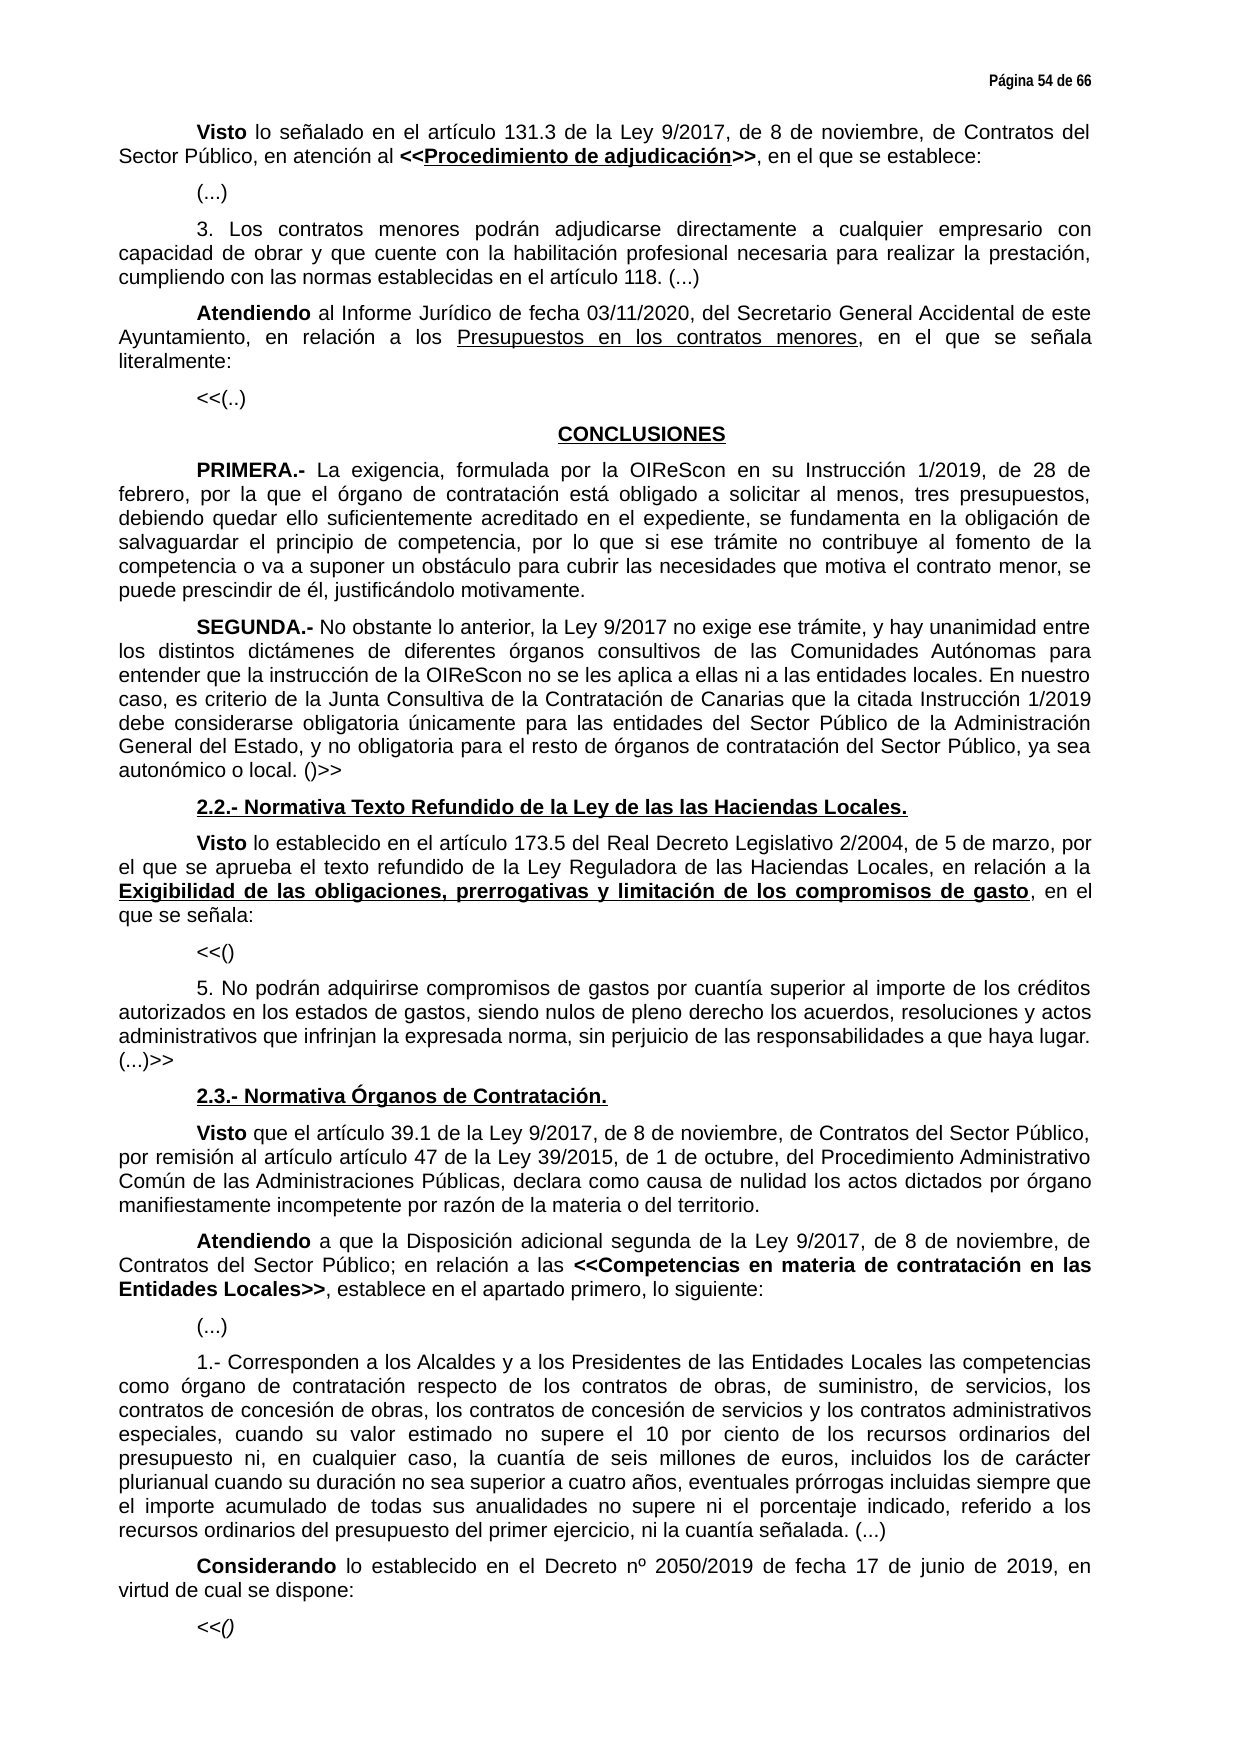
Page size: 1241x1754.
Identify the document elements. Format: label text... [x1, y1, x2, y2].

text Considerando lo establecido en el Decreto nº 2050/2019 de fecha 17 de junio de 2019, en virtud de cual se dispone: [118, 1554, 1092, 1602]
text CONCLUSIONES [118, 422, 1092, 446]
text <<() [118, 939, 1092, 963]
text Atendiendo a que la Disposición adicional segunda de la Ley 9/2017, de 8 de noviembre, de Contratos del Sector Público; en relación a las <<Competencias en materia de contratación en las Entidades Locales>>, establece en el apartado primero, lo siguiente: [118, 1229, 1092, 1301]
text Visto lo establecido en el artículo 173.5 del Real Decreto Legislativo 2/2004, de 5 de marzo, por el que se aprueba el texto refundido de la Ley Reguladora de las Haciendas Locales, en relación a la Exigibilidad de las obligaciones, prerrogativas y limitación de los compromisos de gasto, en el que se señala: [118, 831, 1092, 927]
text <<(..) [118, 385, 1092, 409]
text Atendiendo al Informe Jurídico de fecha 03/11/2020, del Secretario General Accidental de este Ayuntamiento, en relación a los Presupuestos en los contratos menores, en el que se señala literalmente: [118, 301, 1092, 373]
text (...) [118, 1313, 1092, 1337]
text SEGUNDA.- No obstante lo anterior, la Ley 9/2017 no exige ese trámite, y hay unanimidad entre los distintos dictámenes de diferentes órganos consultivos de las Comunidades Autónomas para entender que la instrucción de la OIReScon no se les aplica a ellas ni a las entidades locales. En nuestro caso, es criterio de la Junta Consultiva de la Contratación de Canarias que la citada Instrucción 1/2019 debe considerarse obligatoria únicamente para las entidades del Sector Público de la Administración General del Estado, y no obligatoria para el resto de órganos de contratación del Sector Público, ya sea autonómico o local. ()>> [118, 614, 1092, 782]
text 5. No podrán adquirirse compromisos de gastos por cuantía superior al importe de los créditos autorizados en los estados de gastos, siendo nulos de pleno derecho los acuerdos, resoluciones y actos administrativos que infrinjan la expresada norma, sin perjuicio de las responsabilidades a que haya lugar. (...)>> [118, 976, 1092, 1072]
text (...) [118, 180, 1092, 204]
text 2.2.- Normativa Texto Refundido de la Ley de las las Haciendas Locales. [118, 795, 1092, 819]
text <<() [118, 1614, 1092, 1638]
text PRIMERA.- La exigencia, formulada por la OIReScon en su Instrucción 1/2019, de 28 de febrero, por la que el órgano de contratación está obligado a solicitar al menos, tres presupuestos, debiendo quedar ello suficientemente acreditado en el expediente, se fundamenta en la obligación de salvaguardar el principio de competencia, por lo que si ese trámite no contribuye al fomento de la competencia o va a suponer un obstáculo para cubrir las necesidades que motiva el contrato menor, se puede prescindir de él, justificándolo motivamente. [118, 458, 1092, 602]
text 3. Los contratos menores podrán adjudicarse directamente a cualquier empresario con capacidad de obrar y que cuente con la habilitación profesional necesaria para realizar la prestación, cumpliendo con las normas establecidas en el artículo 118. (...) [118, 217, 1092, 288]
text 1.- Corresponden a los Alcaldes y a los Presidentes de las Entidades Locales las competencias como órgano de contratación respecto de los contratos de obras, de suministro, de servicios, los contratos de concesión de obras, los contratos de concesión de servicios y los contratos administrativos especiales, cuando su valor estimado no supere el 10 por ciento de los recursos ordinarios del presupuesto ni, en cualquier caso, la cuantía de seis millones de euros, incluidos los de carácter plurianual cuando su duración no sea superior a cuatro años, eventuales prórrogas incluidas siempre que el importe acumulado de todas sus anualidades no supere ni el porcentaje indicado, referido a los recursos ordinarios del presupuesto del primer ejercicio, ni la cuantía señalada. (...) [118, 1350, 1092, 1542]
text 2.3.- Normativa Órganos de Contratación. [118, 1084, 1092, 1108]
text Visto lo señalado en el artículo 131.3 de la Ley 9/2017, de 8 de noviembre, de Contratos del Sector Público, en atención al <<Procedimiento de adjudicación>>, en el que se establece: [118, 120, 1092, 168]
text Visto que el artículo 39.1 de la Ley 9/2017, de 8 de noviembre, de Contratos del Sector Público, por remisión al artículo artículo 47 de la Ley 39/2015, de 1 de octubre, del Procedimiento Administrativo Común de las Administraciones Públicas, declara como causa de nulidad los actos dictados por órgano manifiestamente incompetente por razón de la materia o del territorio. [118, 1121, 1092, 1217]
